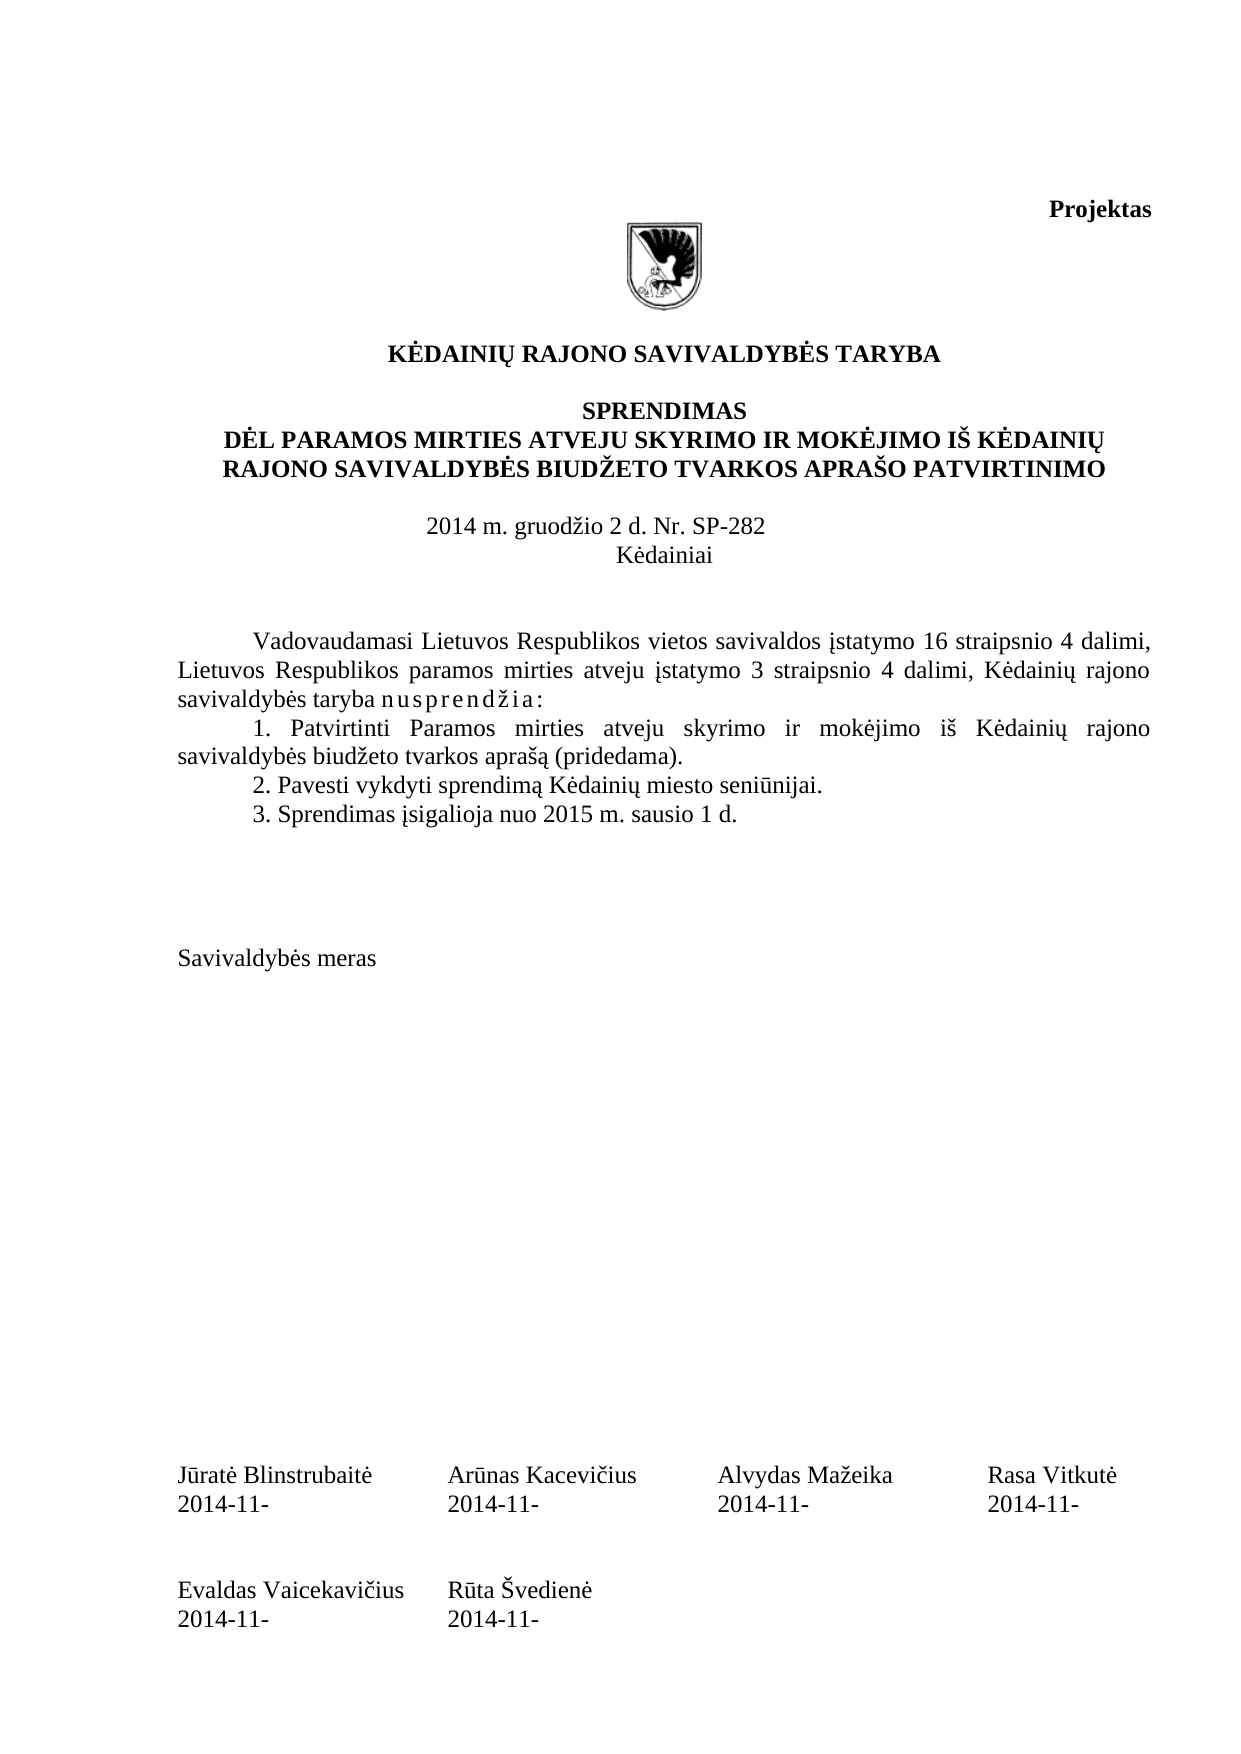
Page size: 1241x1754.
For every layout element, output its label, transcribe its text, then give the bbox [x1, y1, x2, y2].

text Evaldas Vaicekavičius Rūta Švedienė [177, 1575, 1152, 1604]
text Savivaldybės meras [177, 943, 1152, 971]
text KĖDAINIŲ RAJONO SAVIVALDYBĖS TARYBA [177, 339, 1152, 368]
text 3. Sprendimas įsigalioja nuo 2015 m. sausio 1 d. [177, 799, 1152, 828]
text Kėdainiai [177, 540, 1152, 569]
text Jūratė Blinstrubaitė Arūnas Kacevičius Alvydas Mažeika Rasa Vitkutė [177, 1460, 1152, 1489]
text Projektas [177, 194, 1152, 222]
text DĖL PARAMOS MIRTIES ATVEJU SKYRIMO IR MOKĖJIMO IŠ KĖDAINIŲ RAJONO SAVIVALDYBĖS BIUDŽETO TVARKOS APRAŠO PATVIRTINIMO [177, 425, 1152, 483]
text 2014 m. gruodžio 2 d. Nr. SP-282 [177, 511, 1152, 540]
text 2014-11- 2014-11- 2014-11- 2014-11- [177, 1489, 1152, 1518]
text SPRENDIMAS [177, 396, 1152, 425]
text 2014-11- 2014-11- [177, 1604, 1152, 1633]
text 2. Pavesti vykdyti sprendimą Kėdainių miesto seniūnijai. [177, 770, 1152, 799]
text Vadovaudamasi Lietuvos Respublikos vietos savivaldos įstatymo 16 straipsnio 4 dalimi, Lietuvos Respublikos paramos mirties atveju įstatymo 3 straipsnio 4 dalimi, Kėdainių rajono savivaldybės taryba nusprendžia: [177, 626, 1152, 713]
text 1. Patvirtinti Paramos mirties atveju skyrimo ir mokėjimo iš Kėdainių rajono savivaldybės biudžeto tvarkos aprašą (pridedama). [177, 713, 1152, 770]
